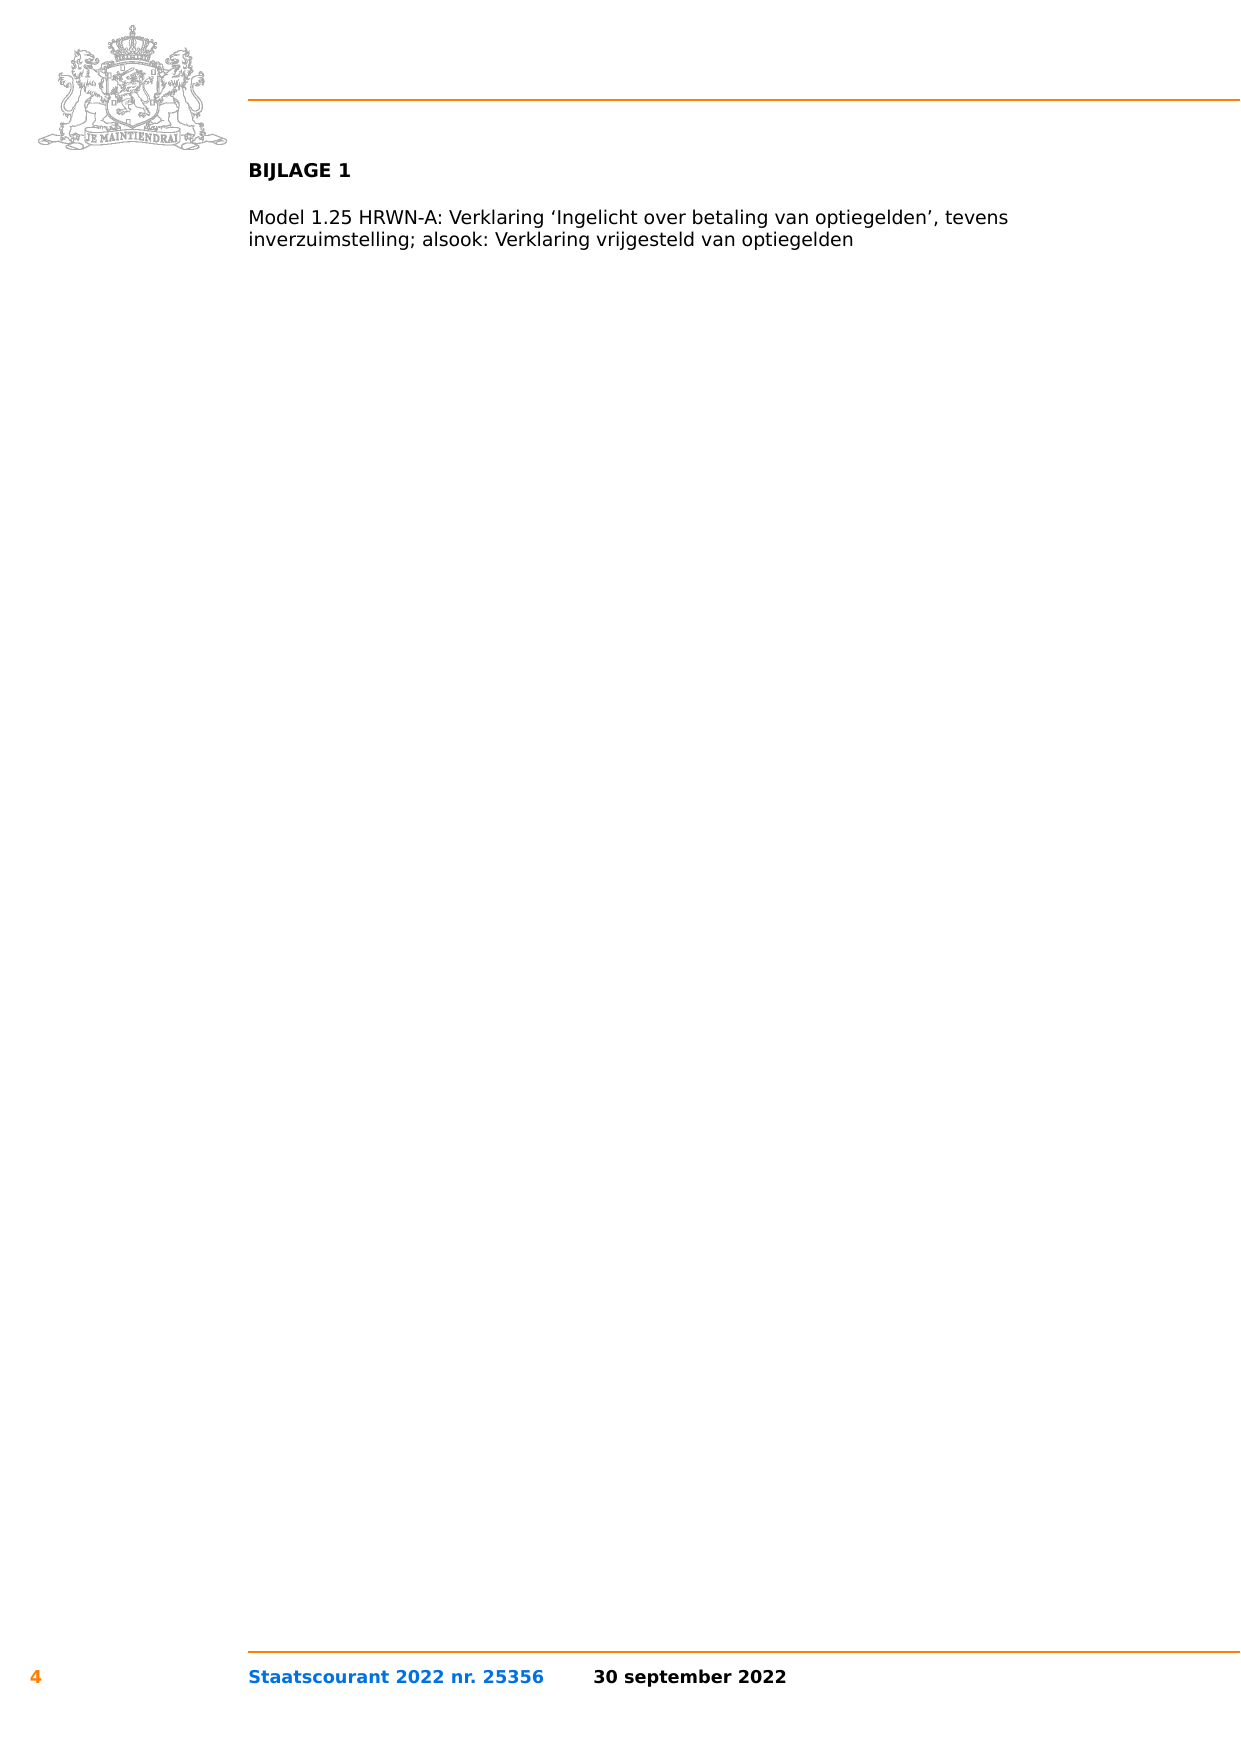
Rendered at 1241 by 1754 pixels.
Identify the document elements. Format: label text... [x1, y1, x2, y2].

text Model 1.25 HRWN-A: Verklaring ‘Ingelicht over betaling van optiegelden’, tevens inverzuimstelling; alsook: Verklaring vrijgesteld van optiegelden [248, 207, 1163, 251]
picture [38, 25, 227, 150]
subtitle BIJLAGE 1 [248, 160, 1163, 182]
